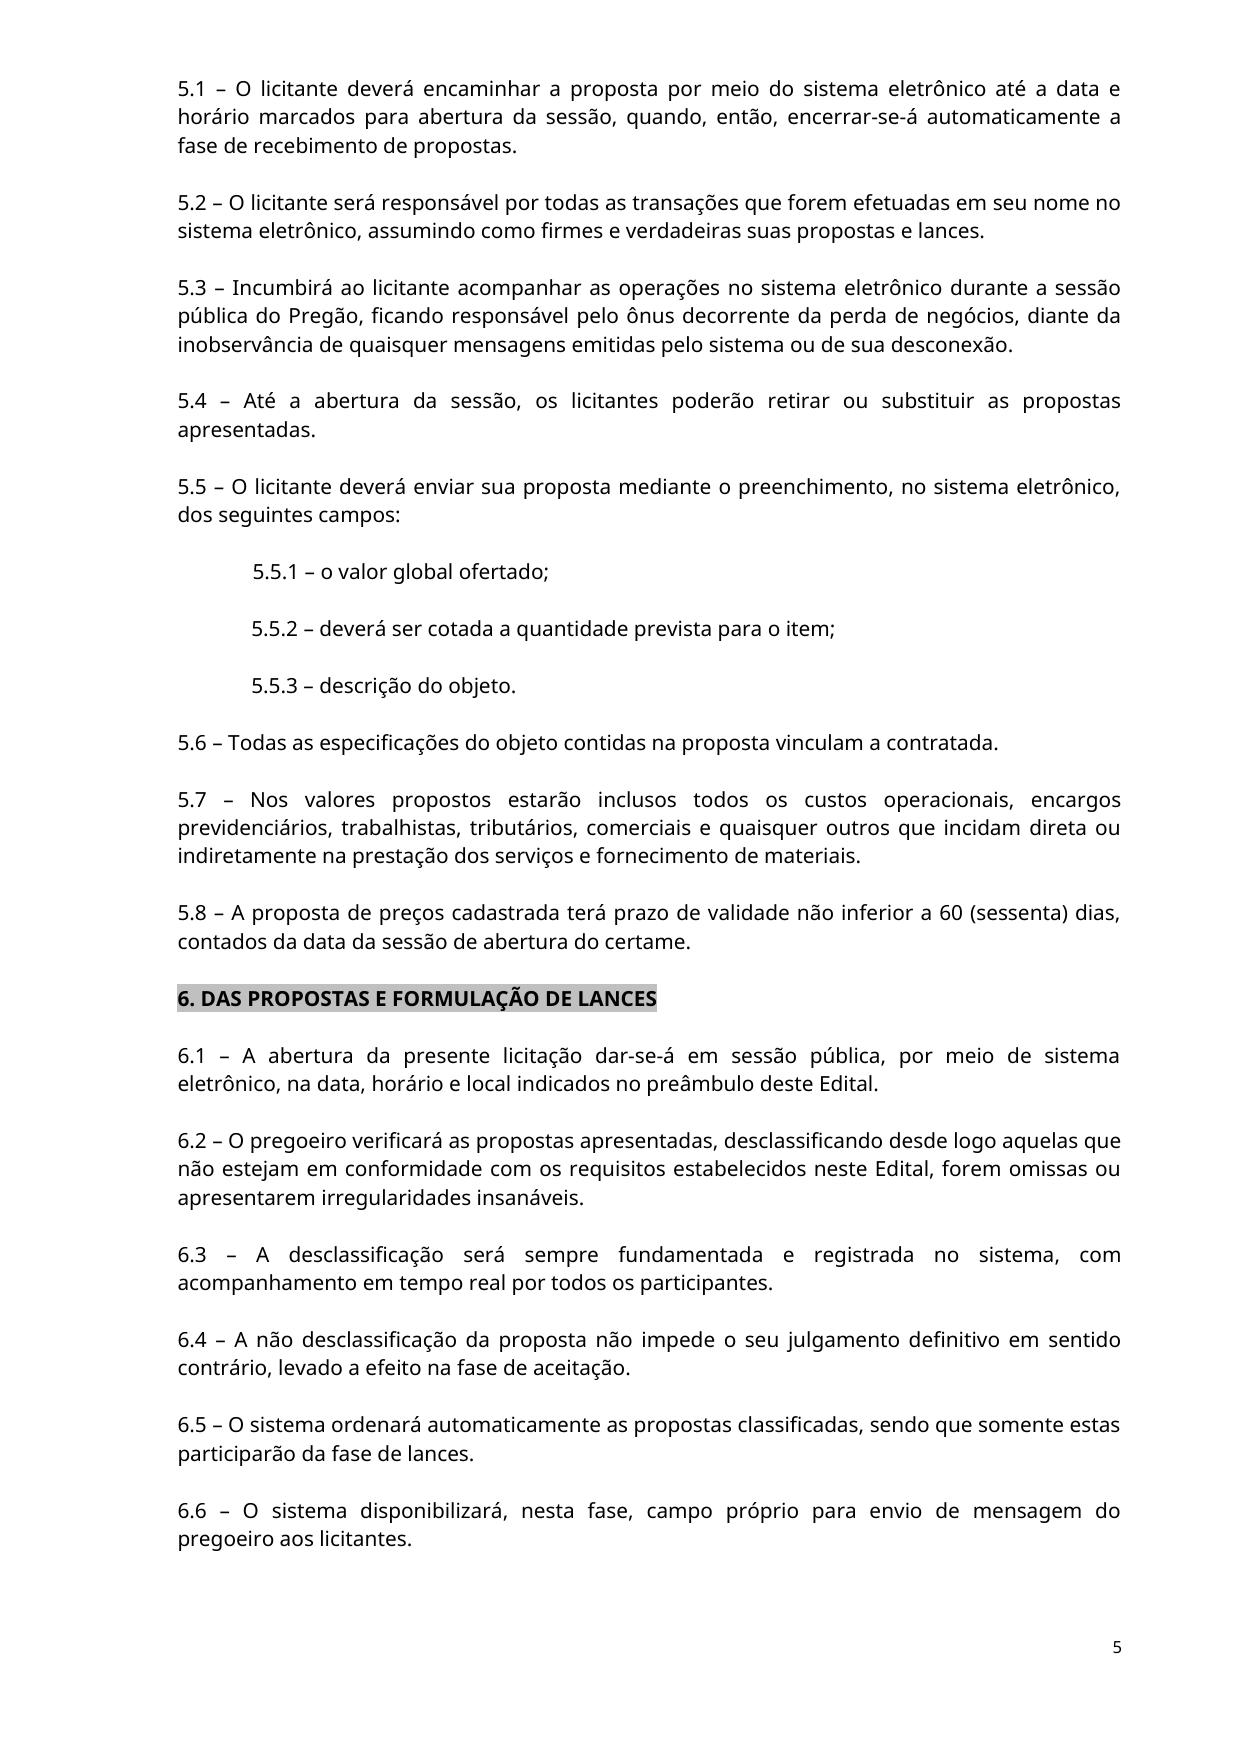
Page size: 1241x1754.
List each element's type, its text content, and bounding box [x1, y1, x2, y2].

text 5.2 – O licitante será responsável por todas as transações que forem efetuadas em seu nome no sistema eletrônico, assumindo como firmes e verdadeiras suas propostas e lances. [177, 188, 1122, 244]
text 5.8 – A proposta de preços cadastrada terá prazo de validade não inferior a 60 (sessenta) dias, contados da data da sessão de abertura do certame. [177, 898, 1122, 955]
text 5.4 – Até a abertura da sessão, os licitantes poderão retirar ou substituir as propostas apresentadas. [177, 387, 1122, 443]
text 5.7 – Nos valores propostos estarão inclusos todos os custos operacionais, encargos previdenciários, trabalhistas, tributários, comerciais e quaisquer outros que incidam direta ou indiretamente na prestação dos serviços e fornecimento de materiais. [177, 785, 1122, 870]
text 5.5.2 – deverá ser cotada a quantidade prevista para o item; [251, 614, 1122, 643]
text 6.3 – A desclassificação será sempre fundamentada e registrada no sistema, com acompanhamento em tempo real por todos os participantes. [177, 1240, 1122, 1297]
text 6.1 – A abertura da presente licitação dar-se-á em sessão pública, por meio de sistema eletrônico, na data, horário e local indicados no preâmbulo deste Edital. [177, 1041, 1122, 1098]
text 5.5 – O licitante deverá enviar sua proposta mediante o preenchimento, no sistema eletrônico, dos seguintes campos: [177, 472, 1122, 529]
text 6. DAS PROPOSTAS E FORMULAÇÃO DE LANCES [177, 984, 1122, 1012]
text 5.5.3 – descrição do objeto. [251, 671, 1122, 699]
text 6.2 – O pregoeiro verificará as propostas apresentadas, desclassificando desde logo aquelas que não estejam em conformidade com os requisitos estabelecidos neste Edital, forem omissas ou apresentarem irregularidades insanáveis. [177, 1126, 1122, 1211]
text 5.3 – Incumbirá ao licitante acompanhar as operações no sistema eletrônico durante a sessão pública do Pregão, ficando responsável pelo ônus decorrente da perda de negócios, diante da inobservância de quaisquer mensagens emitidas pelo sistema ou de sua desconexão. [177, 273, 1122, 358]
text 5.1 – O licitante deverá encaminhar a proposta por meio do sistema eletrônico até a data e horário marcados para abertura da sessão, quando, então, encerrar-se-á automaticamente a fase de recebimento de propostas. [177, 74, 1122, 159]
text 5.6 – Todas as especificações do objeto contidas na proposta vinculam a contratada. [177, 728, 1122, 756]
text 6.6 – O sistema disponibilizará, nesta fase, campo próprio para envio de mensagem do pregoeiro aos licitantes. [177, 1496, 1122, 1553]
text 6.5 – O sistema ordenará automaticamente as propostas classificadas, sendo que somente estas participarão da fase de lances. [177, 1410, 1122, 1467]
text 6.4 – A não desclassificação da proposta não impede o seu julgamento definitivo em sentido contrário, levado a efeito na fase de aceitação. [177, 1325, 1122, 1382]
text 5.5.1 – o valor global ofertado; [252, 557, 1122, 586]
